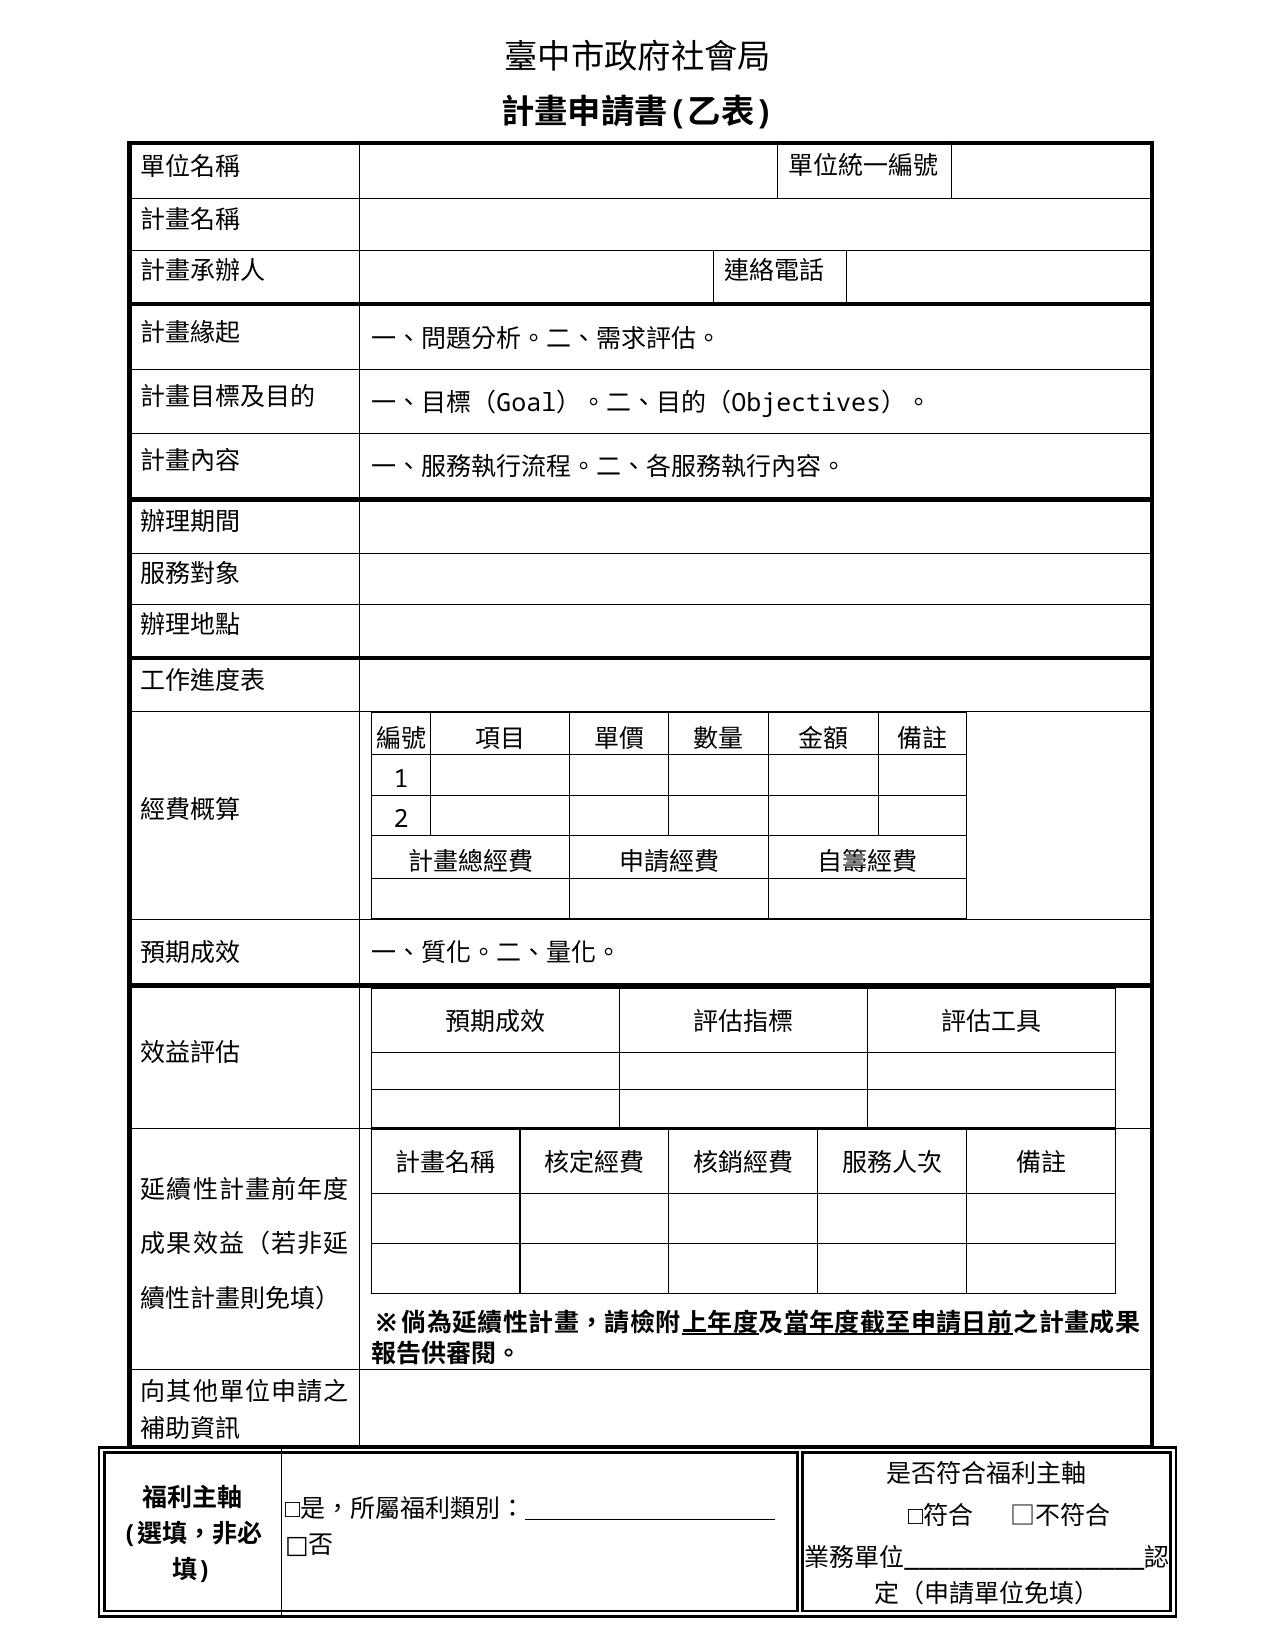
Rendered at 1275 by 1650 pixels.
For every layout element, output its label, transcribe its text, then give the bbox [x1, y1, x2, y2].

table_cell [570, 879, 768, 918]
table_cell 計畫內容 [132, 434, 359, 497]
table_cell [372, 1194, 519, 1243]
table_cell [967, 712, 1150, 919]
table_cell [360, 988, 371, 1128]
table_header 評估指標 [620, 989, 867, 1052]
table_cell 計畫承辦人 [132, 251, 359, 301]
table_header 項目 [431, 713, 569, 754]
table_header 福利主軸 (選填，非必填) [106, 1454, 281, 1610]
table_cell [431, 796, 569, 835]
table_cell 計畫名稱 [132, 199, 359, 250]
table_cell 經費概算 [132, 712, 359, 919]
table_header 是否符合福利主軸 □符合 □不符合 業務單位________________認定（申請單位免填） [804, 1454, 1169, 1610]
table_cell [769, 879, 966, 918]
table_cell [967, 1244, 1115, 1293]
table_cell [967, 1194, 1115, 1243]
table_cell [521, 1244, 668, 1293]
table_cell 申請經費 [570, 836, 768, 877]
table_cell [372, 1053, 619, 1089]
table_cell [360, 605, 1150, 656]
table_cell [570, 755, 668, 794]
table_cell [372, 1244, 519, 1293]
table_header [952, 145, 1150, 198]
table_cell 辦理期間 [132, 502, 359, 552]
table_header 數量 [669, 713, 768, 754]
table_cell [360, 660, 1150, 711]
table_cell [818, 1244, 966, 1293]
table_cell [669, 796, 768, 835]
table_cell [868, 1090, 1115, 1127]
text 臺中市政府社會局 [118, 29, 1157, 78]
table_cell 一、質化。二、量化。 [360, 920, 1150, 983]
table_cell [360, 712, 371, 919]
table_header 服務人次 [818, 1130, 966, 1193]
table_cell 自籌經費 [769, 836, 966, 877]
table_header 單位名稱 [132, 145, 359, 198]
table_header 編號 [372, 713, 430, 754]
table_cell 服務對象 [132, 554, 359, 604]
table_cell 預期成效 [132, 920, 359, 983]
table_cell [818, 1194, 966, 1243]
table_header 單價 [570, 713, 668, 754]
table_cell [620, 1053, 867, 1089]
table_header 評估工具 [868, 989, 1115, 1052]
table_cell [669, 1194, 817, 1243]
table_cell 延續性計畫前年度成果效益（若非延續性計畫則免填） [132, 1129, 359, 1369]
table_header □是，所屬福利類別：＿＿＿＿＿＿＿＿＿＿ □否 [282, 1454, 796, 1610]
table_header 備註 [967, 1130, 1115, 1193]
table_cell 計畫總經費 [372, 836, 569, 877]
table_cell [769, 796, 878, 835]
table_cell [879, 755, 966, 794]
table_cell [360, 1370, 1150, 1445]
table_cell 計畫緣起 [132, 306, 359, 369]
table_cell 一、目標（Goal）。二、目的（Objectives）。 [360, 370, 1150, 433]
table_cell [669, 755, 768, 794]
table_cell [620, 1090, 867, 1127]
table_cell 連絡電話 [714, 251, 846, 301]
table_header 核銷經費 [669, 1130, 817, 1193]
table_header 單位統一編號 [778, 145, 951, 198]
table_cell [372, 879, 569, 918]
text 計畫申請書(乙表) [118, 85, 1157, 133]
table_cell 一、問題分析。二、需求評估。 [360, 306, 1150, 369]
table_header 核定經費 [521, 1130, 668, 1193]
table_cell [521, 1194, 668, 1243]
table_cell [868, 1053, 1115, 1089]
table_header 預期成效 [372, 989, 619, 1052]
table_cell ※倘為延續性計畫，請檢附上年度及當年度截至申請日前之計畫成果報告供審閱。 [360, 1129, 1150, 1369]
table_cell [372, 1090, 619, 1127]
table_header 計畫名稱 [372, 1130, 519, 1193]
table_cell [570, 796, 668, 835]
table_cell 一、服務執行流程。二、各服務執行內容。 [360, 434, 1150, 497]
table_header 備註 [879, 713, 966, 754]
table_header [360, 145, 777, 198]
table_cell [360, 251, 713, 301]
table_cell [669, 1244, 817, 1293]
table_cell 向其他單位申請之補助資訊 [132, 1370, 359, 1445]
table_cell [360, 502, 1150, 552]
table_cell [879, 796, 966, 835]
table_cell [1116, 988, 1150, 1128]
table_cell 1 [372, 755, 430, 794]
table_cell 工作進度表 [132, 660, 359, 711]
table_cell 2 [372, 796, 430, 835]
table_cell 辦理地點 [132, 605, 359, 656]
table_cell 效益評估 [132, 988, 359, 1128]
table_cell [847, 251, 1150, 301]
table_cell [769, 755, 878, 794]
table_cell [360, 199, 1150, 250]
table_header 金額 [769, 713, 878, 754]
table_cell [360, 554, 1150, 604]
table_cell [431, 755, 569, 794]
table_cell 計畫目標及目的 [132, 370, 359, 433]
